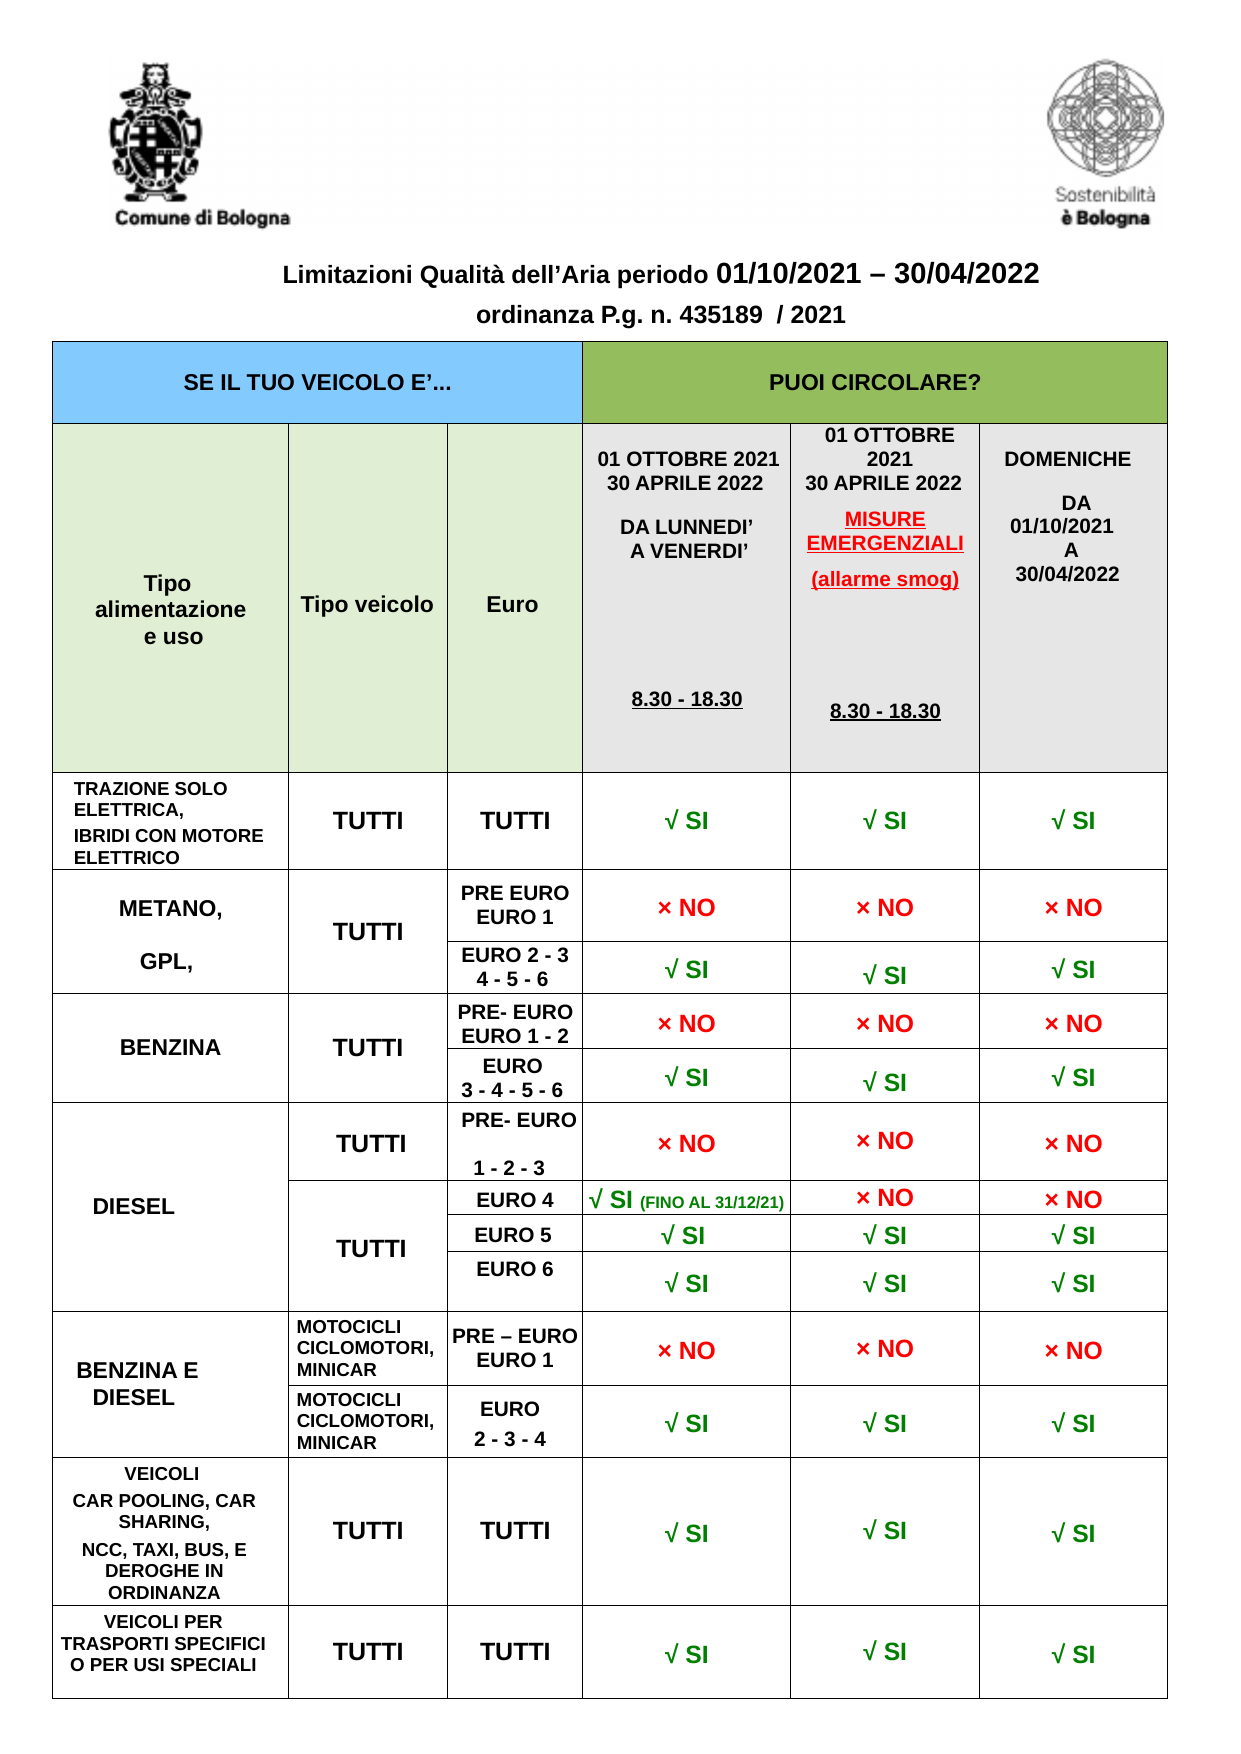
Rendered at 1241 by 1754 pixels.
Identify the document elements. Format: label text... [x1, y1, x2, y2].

table_cell √ SI (FINO AL 31/12/21) [583, 1181, 790, 1214]
table_cell VEICOLI PER TRASPORTI SPECIFICI O PER USI SPECIALI [53, 1606, 288, 1698]
table_cell √ SI [791, 1215, 979, 1251]
table_cell √ SI [791, 1386, 979, 1456]
table_cell TUTTI [289, 773, 447, 868]
table_cell × NO [791, 1181, 979, 1214]
table_cell × NO [791, 1312, 979, 1385]
table_cell √ SI [583, 773, 790, 868]
table_cell PRE EURO EURO 1 [448, 870, 582, 941]
table_header SE IL TUO VEICOLO E’... [53, 342, 582, 423]
table_cell TRAZIONE SOLO ELETTRICA, IBRIDI CON MOTORE ELETTRICO [53, 773, 288, 868]
table_cell TUTTI [289, 870, 447, 993]
table_cell TUTTI [289, 1606, 447, 1698]
table_cell TUTTI [448, 1458, 582, 1605]
table_cell × NO [583, 1312, 790, 1385]
table_cell TUTTI [289, 1458, 447, 1605]
table_cell √ SI [980, 1049, 1167, 1101]
table_cell √ SI [791, 1606, 979, 1698]
table_cell TUTTI [448, 773, 582, 868]
table_cell √ SI [791, 1252, 979, 1311]
table_cell VEICOLI CAR POOLING, CAR SHARING, NCC, TAXI, BUS, E DEROGHE IN ORDINANZA [53, 1458, 288, 1605]
text Limitazioni Qualità dell’Aria periodo 01/10/2021 – 30/04/2022 [119, 257, 1203, 290]
table_cell √ SI [980, 1252, 1167, 1311]
table_cell √ SI [980, 1606, 1167, 1698]
table_cell √ SI [980, 1215, 1167, 1251]
table_cell EURO 5 [448, 1215, 582, 1251]
table_cell √ SI [980, 773, 1167, 868]
table_cell √ SI [980, 1386, 1167, 1456]
table_cell TUTTI [289, 994, 447, 1101]
table_cell DIESEL [53, 1103, 288, 1311]
table_cell × NO [980, 1181, 1167, 1214]
table_cell BENZINA [53, 994, 288, 1101]
table_cell TUTTI [448, 1606, 582, 1698]
table_cell × NO [980, 1103, 1167, 1179]
table_cell PRE- EURO 1 - 2 - 3 [448, 1103, 582, 1179]
table_cell EURO 3 - 4 - 5 - 6 [448, 1049, 582, 1101]
text ordinanza P.g. n. 435189 / 2021 [119, 300, 1203, 328]
table_cell EURO 4 [448, 1181, 582, 1214]
table_cell EURO 2 - 3 - 4 [448, 1386, 582, 1456]
table_cell Tipo alimentazione e uso [53, 424, 288, 772]
table_cell √ SI [583, 1606, 790, 1698]
table_cell × NO [791, 870, 979, 941]
table_cell Euro [448, 424, 582, 772]
table_cell BENZINA E DIESEL [53, 1312, 288, 1456]
table_cell √ SI [791, 1458, 979, 1605]
table_cell × NO [791, 994, 979, 1047]
table_cell √ SI [583, 1458, 790, 1605]
table_cell × NO [583, 1103, 790, 1179]
table_cell Tipo veicolo [289, 424, 447, 772]
table_cell TUTTI [289, 1181, 447, 1311]
table_cell × NO [583, 994, 790, 1047]
table_header PUOI CIRCOLARE? [583, 342, 1167, 423]
table_cell × NO [980, 870, 1167, 941]
table_cell × NO [980, 994, 1167, 1047]
picture [107, 58, 1165, 231]
table_cell √ SI [980, 942, 1167, 993]
table_cell √ SI [583, 1252, 790, 1311]
table_cell EURO 6 [448, 1252, 582, 1311]
table_cell √ SI [583, 942, 790, 993]
table_cell √ SI [791, 773, 979, 868]
table_cell √ SI [791, 942, 979, 993]
table_cell √ SI [583, 1386, 790, 1456]
table_cell DOMENICHE DA 01/10/2021 A 30/04/2022 [980, 424, 1167, 772]
table_cell MOTOCICLI CICLOMOTORI, MINICAR [289, 1386, 447, 1456]
table_cell METANO, GPL, [53, 870, 288, 993]
table_cell TUTTI [289, 1103, 447, 1179]
table_cell PRE – EURO EURO 1 [448, 1312, 582, 1385]
table_cell 01 OTTOBRE 2021 30 APRILE 2022 DA LUNNEDI’ A VENERDI’ 8.30 - 18.30 [583, 424, 790, 772]
table_cell × NO [791, 1103, 979, 1179]
table_cell × NO [583, 870, 790, 941]
table_cell 01 OTTOBRE 2021 30 APRILE 2022 MISURE EMERGENZIALI (allarme smog) 8.30 - 18.30 [791, 424, 979, 772]
table_cell √ SI [980, 1458, 1167, 1605]
table_cell MOTOCICLI CICLOMOTORI, MINICAR [289, 1312, 447, 1385]
table_cell PRE- EURO EURO 1 - 2 [448, 994, 582, 1047]
table_cell × NO [980, 1312, 1167, 1385]
table_cell √ SI [791, 1049, 979, 1101]
table_cell √ SI [583, 1215, 790, 1251]
table_cell EURO 2 - 3 4 - 5 - 6 [448, 942, 582, 993]
table_cell √ SI [583, 1049, 790, 1101]
